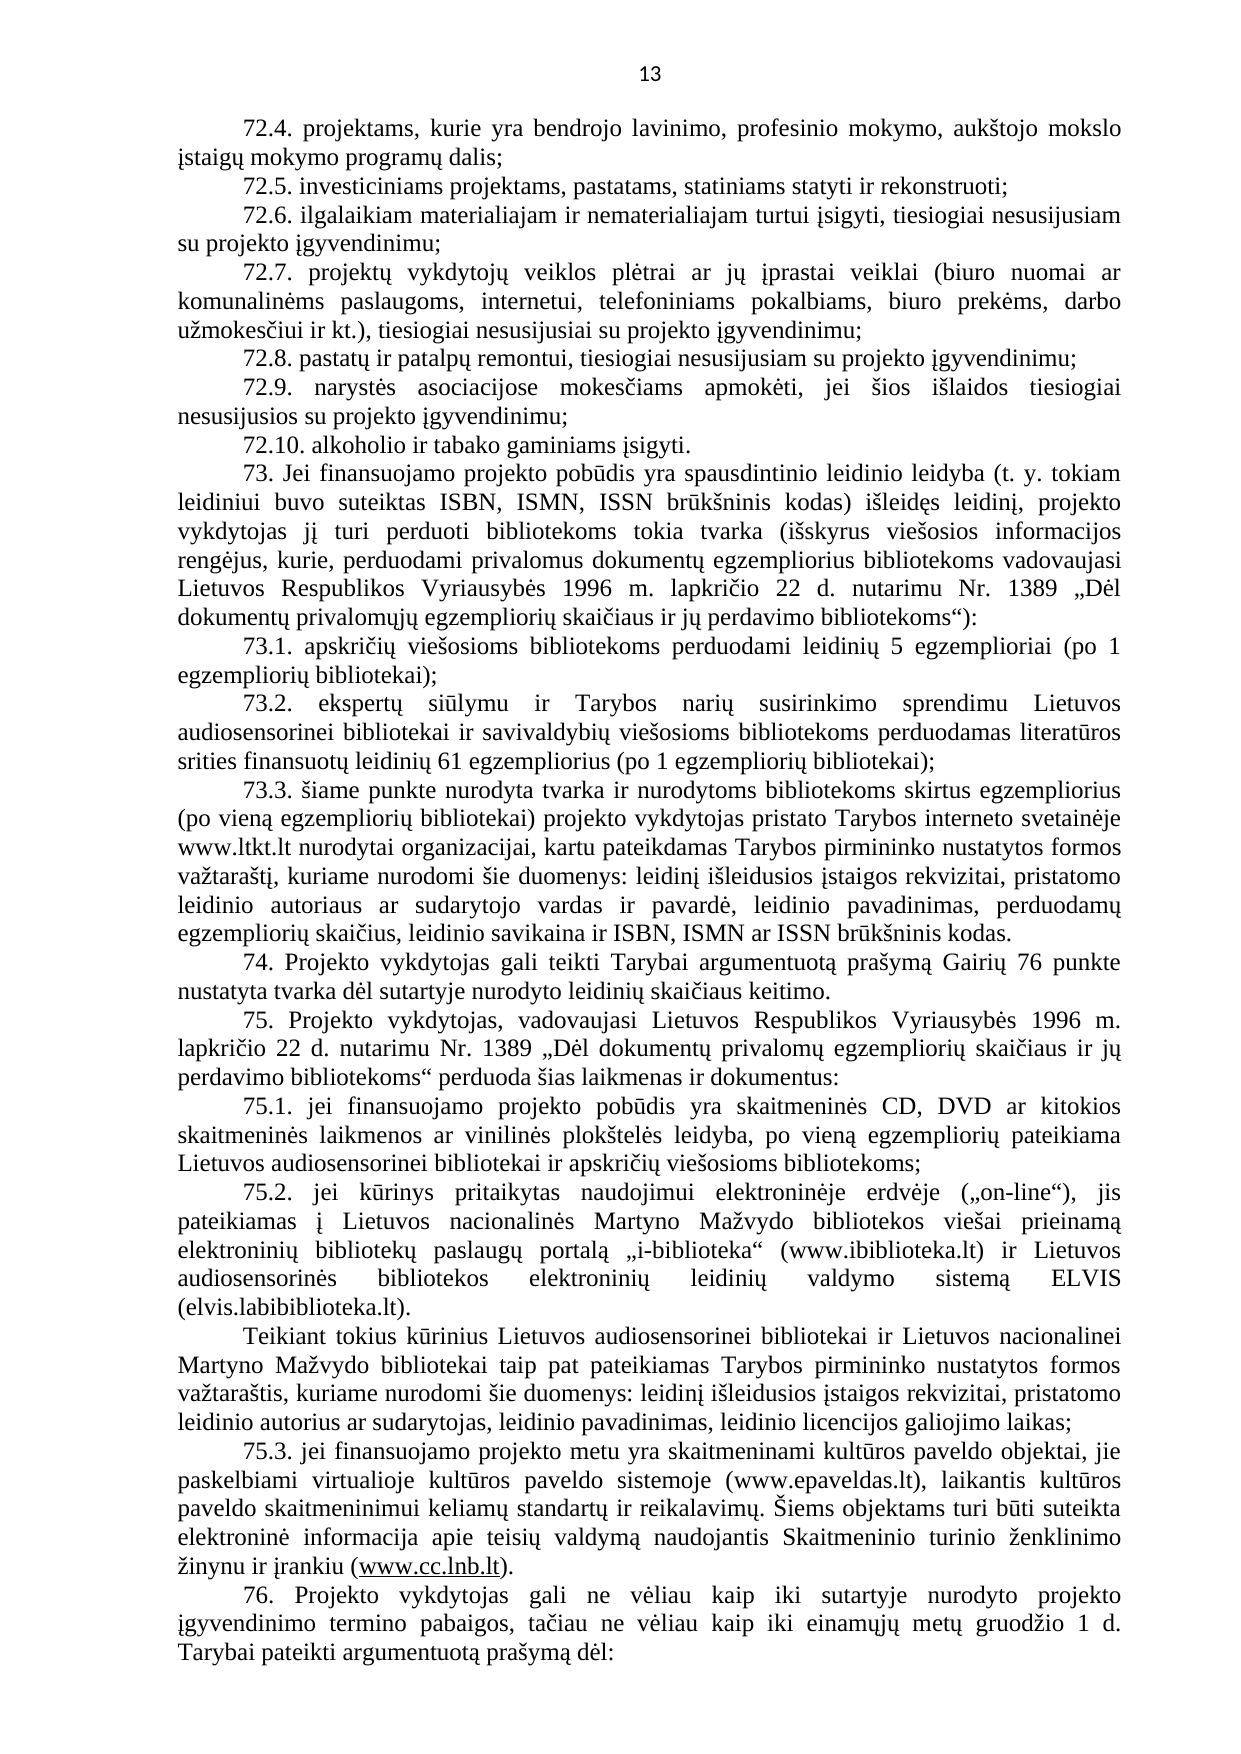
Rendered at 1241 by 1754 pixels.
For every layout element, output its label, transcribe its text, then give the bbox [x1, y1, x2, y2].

text 72.8. pastatų ir patalpų remontui, tiesiogiai nesusijusiam su projekto įgyvendinimu; [177, 343, 1122, 372]
text 72.4. projektams, kurie yra bendrojo lavinimo, profesinio mokymo, aukštojo mokslo įstaigų mokymo programų dalis; [177, 113, 1122, 171]
text Teikiant tokius kūrinius Lietuvos audiosensorinei bibliotekai ir Lietuvos nacionalinei Martyno Mažvydo bibliotekai taip pat pateikiamas Tarybos pirmininko nustatytos formos važtaraštis, kuriame nurodomi šie duomenys: leidinį išleidusios įstaigos rekvizitai, pristatomo leidinio autorius ar sudarytojas, leidinio pavadinimas, leidinio licencijos galiojimo laikas; [177, 1321, 1122, 1436]
text 74. Projekto vykdytojas gali teikti Tarybai argumentuotą prašymą Gairių 76 punkte nustatyta tvarka dėl sutartyje nurodyto leidinių skaičiaus keitimo. [177, 947, 1122, 1005]
text 75.3. jei finansuojamo projekto metu yra skaitmeninami kultūros paveldo objektai, jie paskelbiami virtualioje kultūros paveldo sistemoje (www.epaveldas.lt), laikantis kultūros paveldo skaitmeninimui keliamų standartų ir reikalavimų. Šiems objektams turi būti suteikta elektroninė informacija apie teisių valdymą naudojantis Skaitmeninio turinio ženklinimo žinynu ir įrankiu (www.cc.lnb.lt). [177, 1436, 1122, 1580]
text 72.6. ilgalaikiam materialiajam ir nematerialiajam turtui įsigyti, tiesiogiai nesusijusiam su projekto įgyvendinimu; [177, 200, 1122, 257]
text 73.2. ekspertų siūlymu ir Tarybos narių susirinkimo sprendimu Lietuvos audiosensorinei bibliotekai ir savivaldybių viešosioms bibliotekoms perduodamas literatūros srities finansuotų leidinių 61 egzempliorius (po 1 egzempliorių bibliotekai); [177, 688, 1122, 775]
text 73.3. šiame punkte nurodyta tvarka ir nurodytoms bibliotekoms skirtus egzempliorius (po vieną egzempliorių bibliotekai) projekto vykdytojas pristato Tarybos interneto svetainėje www.ltkt.lt nurodytai organizacijai, kartu pateikdamas Tarybos pirmininko nustatytos formos važtaraštį, kuriame nurodomi šie duomenys: leidinį išleidusios įstaigos rekvizitai, pristatomo leidinio autoriaus ar sudarytojo vardas ir pavardė, leidinio pavadinimas, perduodamų egzempliorių skaičius, leidinio savikaina ir ISBN, ISMN ar ISSN brūkšninis kodas. [177, 775, 1122, 947]
text 75. Projekto vykdytojas, vadovaujasi Lietuvos Respublikos Vyriausybės 1996 m. lapkričio 22 d. nutarimu Nr. 1389 „Dėl dokumentų privalomų egzempliorių skaičiaus ir jų perdavimo bibliotekoms“ perduoda šias laikmenas ir dokumentus: [177, 1005, 1122, 1091]
text 75.2. jei kūrinys pritaikytas naudojimui elektroninėje erdvėje („on-line“), jis pateikiamas į Lietuvos nacionalinės Martyno Mažvydo bibliotekos viešai prieinamą elektroninių bibliotekų paslaugų portalą „i-biblioteka“ (www.ibiblioteka.lt) ir Lietuvos audiosensorinės bibliotekos elektroninių leidinių valdymo sistemą ELVIS (elvis.labibiblioteka.lt). [177, 1177, 1122, 1321]
text 72.9. narystės asociacijose mokesčiams apmokėti, jei šios išlaidos tiesiogiai nesusijusios su projekto įgyvendinimu; [177, 372, 1122, 430]
text 76. Projekto vykdytojas gali ne vėliau kaip iki sutartyje nurodyto projekto įgyvendinimo termino pabaigos, tačiau ne vėliau kaip iki einamųjų metų gruodžio 1 d. Tarybai pateikti argumentuotą prašymą dėl: [177, 1580, 1122, 1666]
text 75.1. jei finansuojamo projekto pobūdis yra skaitmeninės CD, DVD ar kitokios skaitmeninės laikmenos ar vinilinės plokštelės leidyba, po vieną egzempliorių pateikiama Lietuvos audiosensorinei bibliotekai ir apskričių viešosioms bibliotekoms; [177, 1091, 1122, 1177]
text 72.7. projektų vykdytojų veiklos plėtrai ar jų įprastai veiklai (biuro nuomai ar komunalinėms paslaugoms, internetui, telefoniniams pokalbiams, biuro prekėms, darbo užmokesčiui ir kt.), tiesiogiai nesusijusiai su projekto įgyvendinimu; [177, 257, 1122, 343]
text 73. Jei finansuojamo projekto pobūdis yra spausdintinio leidinio leidyba (t. y. tokiam leidiniui buvo suteiktas ISBN, ISMN, ISSN brūkšninis kodas) išleidęs leidinį, projekto vykdytojas jį turi perduoti bibliotekoms tokia tvarka (išskyrus viešosios informacijos rengėjus, kurie, perduodami privalomus dokumentų egzempliorius bibliotekoms vadovaujasi Lietuvos Respublikos Vyriausybės 1996 m. lapkričio 22 d. nutarimu Nr. 1389 „Dėl dokumentų privalomųjų egzempliorių skaičiaus ir jų perdavimo bibliotekoms“): [177, 458, 1122, 631]
text 72.5. investiciniams projektams, pastatams, statiniams statyti ir rekonstruoti; [177, 171, 1122, 200]
text 73.1. apskričių viešosioms bibliotekoms perduodami leidinių 5 egzemplioriai (po 1 egzempliorių bibliotekai); [177, 631, 1122, 688]
text 72.10. alkoholio ir tabako gaminiams įsigyti. [177, 430, 1122, 458]
